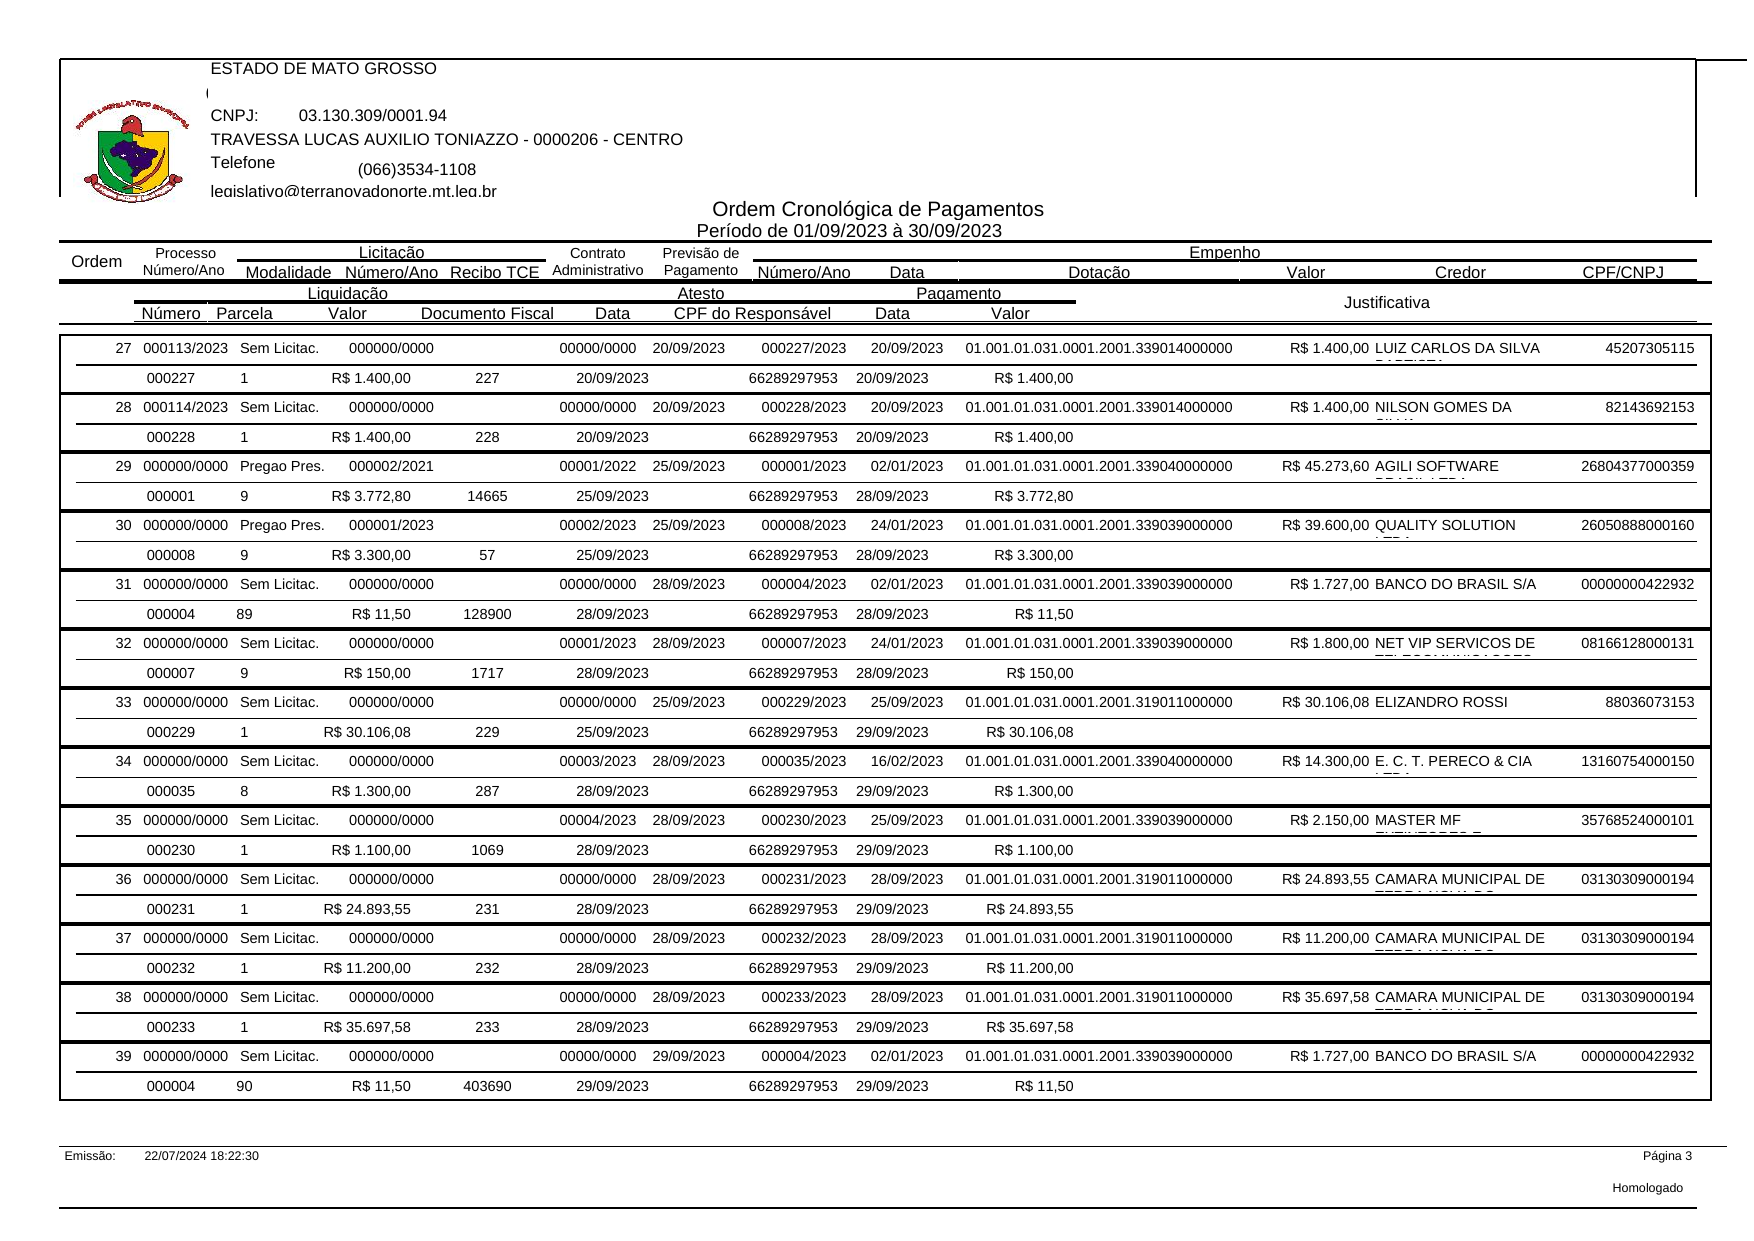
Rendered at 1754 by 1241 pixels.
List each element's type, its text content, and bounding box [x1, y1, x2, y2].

table_cell [61, 690, 1710, 694]
table_cell [76, 1018, 134, 1040]
table_cell [61, 694, 76, 745]
table_cell Licitação [237, 243, 546, 259]
table_cell [443, 517, 546, 538]
table_cell R$ 150,00 [281, 665, 414, 685]
table_cell Número/Ano [753, 262, 855, 279]
table_cell 000227/2023 [753, 340, 855, 361]
table_cell [1697, 812, 1710, 863]
table_cell 24/01/2023 [855, 635, 958, 656]
table_cell 00000/0000 [546, 989, 649, 1009]
table_cell 01.001.01.031.0001.2001.339014000000 [959, 340, 1239, 361]
table_cell [1509, 1195, 1686, 1207]
table_cell R$ 11,50 [944, 606, 1076, 626]
table_cell Previsão de Pagamento [649, 243, 752, 279]
table_cell 000228 [134, 429, 207, 449]
table_cell [1107, 60, 1695, 106]
table_cell [61, 926, 1710, 930]
table_cell [1697, 458, 1710, 509]
table_cell 22/07/2024 18:22:30 [141, 1149, 332, 1163]
table_cell [443, 930, 546, 950]
table_cell [61, 340, 76, 392]
table_cell 66289297953 [664, 547, 841, 567]
table_cell R$ 1.400,00 [944, 429, 1076, 449]
table_cell 00000/0000 [546, 399, 649, 420]
table_cell 01.001.01.031.0001.2001.319011000000 [959, 871, 1239, 891]
table_cell [59, 226, 693, 240]
table_cell 20/09/2023 [561, 429, 664, 449]
table_cell 000004/2023 [753, 1048, 855, 1068]
table_cell Modalidade [237, 262, 340, 279]
table_cell [1076, 429, 1697, 449]
table_cell R$ 14.300,00 [1240, 753, 1372, 773]
table_cell [1076, 488, 1697, 508]
table_cell [76, 429, 134, 450]
table_cell 29/09/2023 [841, 841, 944, 862]
table_cell R$ 3.300,00 [944, 547, 1076, 567]
table_cell 000001/2023 [753, 458, 855, 479]
table_cell [1076, 547, 1697, 567]
table_cell Sem Licitac. [237, 694, 340, 714]
table_cell R$ 45.273,60 [1240, 458, 1372, 479]
table_cell Sem Licitac. [237, 871, 340, 891]
table_cell [1375, 1181, 1509, 1207]
table_cell 82143692153 [1549, 399, 1697, 420]
table_cell 30 [76, 517, 134, 538]
table_cell 66289297953 [664, 841, 841, 862]
table_cell 34 [76, 753, 134, 773]
table_cell 03.130.309/0001.94 [296, 106, 1110, 129]
table_cell 29/09/2023 [841, 900, 944, 921]
table_cell 28/09/2023 [841, 665, 944, 685]
table_cell [76, 488, 134, 509]
table_cell CAMARA MUNICIPAL DE TERRA NOVA DO NORTE - MT [1372, 930, 1549, 950]
table_cell R$ 1.400,00 [944, 370, 1076, 390]
table_cell CPF/CNPJ [1549, 262, 1697, 279]
table_cell [61, 399, 76, 450]
table_cell 66289297953 [664, 488, 841, 508]
table_cell 1 [208, 1018, 281, 1039]
table_cell 20/09/2023 [841, 429, 944, 449]
table_cell [76, 543, 1697, 547]
table_cell Ordem [59, 243, 134, 279]
table_cell [443, 871, 546, 891]
table_cell [1102, 159, 1107, 175]
table_cell 01.001.01.031.0001.2001.339039000000 [959, 1048, 1239, 1068]
table_cell Sem Licitac. [237, 635, 340, 656]
table_cell Sem Licitac. [237, 576, 340, 597]
table_cell [76, 370, 134, 392]
table_cell [76, 660, 1697, 664]
table_cell 1717 [414, 665, 561, 685]
table_cell Credor [1372, 262, 1549, 279]
table_cell 00002/2023 [546, 517, 649, 538]
table_cell 27 [76, 340, 134, 361]
table_cell 28/09/2023 [649, 871, 752, 891]
table_cell [61, 513, 1710, 517]
table_cell R$ 30.106,08 [944, 724, 1076, 744]
table_cell 29/09/2023 [841, 1018, 944, 1039]
table_cell R$ 1.400,00 [281, 429, 414, 449]
table_cell 000000/0000 [340, 399, 443, 420]
table_cell R$ 24.893,55 [281, 900, 414, 921]
table_cell NET VIP SERVICOS DE TELECOMUNICACOES LTDA [1372, 635, 1549, 656]
table_cell 25/09/2023 [855, 812, 958, 832]
table_cell Processo Número/Ano [134, 243, 237, 279]
table_cell [76, 837, 1697, 841]
table_cell 66289297953 [664, 665, 841, 685]
table_cell Justificativa [1076, 284, 1697, 321]
table_cell 128900 [414, 606, 561, 626]
table_cell Sem Licitac. [237, 399, 340, 420]
table_cell [76, 955, 1697, 959]
table_cell 29/09/2023 [841, 959, 944, 980]
table_cell Ordem Cronológica de Pagamentos [59, 197, 1697, 219]
table_cell 01.001.01.031.0001.2001.339039000000 [959, 576, 1239, 597]
table_cell 33 [76, 694, 134, 714]
table_cell [443, 694, 546, 714]
table_cell 08166128000131 [1549, 635, 1697, 656]
table_cell 28/09/2023 [561, 783, 664, 803]
table_cell [76, 606, 134, 627]
table_cell R$ 1.800,00 [1240, 635, 1372, 656]
table_cell 233 [414, 1018, 561, 1039]
table_cell R$ 1.300,00 [944, 783, 1076, 803]
table_cell 20/09/2023 [649, 340, 752, 361]
table_cell Página 3 [1375, 1149, 1695, 1172]
table_cell Contrato Administrativo [546, 243, 649, 279]
table_cell BANCO DO BRASIL S/A [1372, 576, 1549, 597]
table_cell 000000/0000 [134, 989, 237, 1009]
table_cell [59, 219, 693, 226]
table_cell [76, 841, 134, 863]
table_cell [1697, 517, 1710, 568]
table_cell [1122, 219, 1697, 226]
table_cell 66289297953 [664, 606, 841, 626]
table_cell 000232 [134, 959, 207, 980]
table_cell 000004/2023 [753, 576, 855, 597]
table_cell 000233 [134, 1018, 207, 1039]
table_cell 000007/2023 [753, 635, 855, 656]
table_cell 000228/2023 [753, 399, 855, 420]
table_cell 28/09/2023 [561, 841, 664, 862]
table_cell [61, 69, 73, 197]
table_cell [1697, 243, 1712, 281]
table_cell Recibo TCE [443, 262, 546, 279]
table_cell 20/09/2023 [561, 370, 664, 390]
table_cell 1 [208, 900, 281, 921]
table_cell [76, 425, 1697, 429]
table_cell [1697, 576, 1710, 627]
table_cell 227 [414, 370, 561, 390]
table_cell [443, 458, 546, 479]
table_cell Valor [944, 304, 1076, 321]
table_cell NILSON GOMES DA SILVA [1372, 399, 1549, 420]
table_cell 00000/0000 [546, 340, 649, 361]
table_cell 00000/0000 [546, 930, 649, 950]
table_cell 000035/2023 [753, 753, 855, 773]
table_cell 28/09/2023 [855, 930, 958, 950]
table_cell [1076, 900, 1697, 921]
table_cell Atesto [561, 284, 841, 300]
table_cell 03130309000194 [1549, 930, 1697, 950]
table_cell [76, 778, 1697, 782]
table_cell [76, 724, 134, 745]
table_cell [76, 719, 1697, 723]
table_cell [1076, 370, 1697, 390]
table_cell ESTADO DE MATO GROSSO [208, 60, 1107, 88]
table_cell 88036073153 [1549, 694, 1697, 714]
table_cell 1 [208, 724, 281, 744]
table_cell R$ 11,50 [281, 1077, 414, 1098]
table_cell 000000/0000 [340, 930, 443, 950]
table_cell Sem Licitac. [237, 340, 340, 361]
table_cell 000232/2023 [753, 930, 855, 950]
table_cell [1076, 1077, 1697, 1098]
table_cell 000000/0000 [340, 871, 443, 891]
table_cell 00001/2022 [546, 458, 649, 479]
table_cell [1697, 694, 1710, 745]
table_cell 28/09/2023 [561, 900, 664, 921]
table_cell 000008/2023 [753, 517, 855, 538]
table_cell [61, 336, 1710, 340]
table_cell 000000/0000 [134, 517, 237, 538]
table_cell 28/09/2023 [841, 606, 944, 626]
table_cell R$ 24.893,55 [1240, 871, 1372, 891]
table_cell 28/09/2023 [649, 812, 752, 832]
table_cell 25/09/2023 [561, 724, 664, 744]
table_cell 00004/2023 [546, 812, 649, 832]
table_cell 000231/2023 [753, 871, 855, 891]
table_cell 287 [414, 783, 561, 803]
table_cell [76, 484, 1697, 488]
table_cell [76, 959, 134, 981]
table_cell [61, 812, 76, 863]
table_cell 000004 [134, 606, 207, 626]
table_cell Período de 01/09/2023 à 30/09/2023 [694, 219, 1122, 240]
table_cell R$ 11.200,00 [281, 959, 414, 980]
table_cell [61, 930, 76, 981]
table_cell Emissão: [61, 1149, 141, 1163]
table_cell Pagamento [841, 284, 1076, 300]
table_cell 28/09/2023 [561, 1018, 664, 1039]
table_cell 9 [208, 665, 281, 685]
table_cell 02/01/2023 [855, 1048, 958, 1068]
table_cell 66289297953 [664, 1018, 841, 1039]
table_cell [61, 749, 1710, 753]
table_cell [443, 576, 546, 597]
table_cell R$ 11.200,00 [944, 959, 1076, 980]
table_cell 000008 [134, 547, 207, 567]
table_cell Pregao Pres. [237, 517, 340, 538]
table_cell 000233/2023 [753, 989, 855, 1009]
table_cell CAMARA MUNICIPAL DE TERRA NOVA DO NORTE - MT [1372, 871, 1549, 891]
table_cell [61, 631, 1710, 635]
table_cell R$ 30.106,08 [1240, 694, 1372, 714]
table_cell [443, 812, 546, 832]
table_cell [61, 576, 76, 627]
table_cell [59, 325, 1712, 334]
table_cell Liquidação [134, 284, 561, 300]
table_cell Telefone [208, 153, 355, 182]
table_cell 01.001.01.031.0001.2001.319011000000 [959, 694, 1239, 714]
table_cell Data [855, 262, 958, 279]
table_cell 00003/2023 [546, 753, 649, 773]
table_cell 29/09/2023 [841, 783, 944, 803]
table_cell [76, 366, 1697, 370]
table_cell Empenho [753, 243, 1697, 259]
table_cell 28/09/2023 [561, 665, 664, 685]
table_cell 66289297953 [664, 959, 841, 980]
table_cell [1697, 399, 1710, 450]
table_cell R$ 1.400,00 [1240, 340, 1372, 361]
table_cell 01.001.01.031.0001.2001.339040000000 [959, 753, 1239, 773]
table_cell 000000/0000 [134, 694, 237, 714]
table_cell [332, 1149, 1374, 1207]
table_cell 00000/0000 [546, 871, 649, 891]
table_cell 29/09/2023 [841, 724, 944, 744]
table_cell 228 [414, 429, 561, 449]
table_cell R$ 11,50 [281, 606, 414, 626]
table_cell [443, 989, 546, 1009]
table_cell 000000/0000 [134, 1048, 237, 1068]
table_cell [73, 69, 192, 100]
table_cell 25/09/2023 [561, 488, 664, 508]
table_cell Sem Licitac. [237, 812, 340, 832]
table_cell 000000/0000 [340, 340, 443, 361]
table_cell 01.001.01.031.0001.2001.319011000000 [959, 989, 1239, 1009]
table_cell 000002/2021 [340, 458, 443, 479]
table_cell 000001/2023 [340, 517, 443, 538]
table_cell 66289297953 [664, 783, 841, 803]
table_cell 24/01/2023 [855, 517, 958, 538]
table_cell [61, 572, 1710, 576]
table_cell 26050888000160 [1549, 517, 1697, 538]
table_cell [61, 989, 76, 1040]
table_cell [1076, 841, 1697, 862]
table_cell [443, 1048, 546, 1068]
table_cell 29/09/2023 [649, 1048, 752, 1068]
table_cell [1102, 175, 1107, 197]
table_cell [443, 399, 546, 420]
table_cell 20/09/2023 [855, 340, 958, 361]
table_cell 000000/0000 [134, 635, 237, 656]
table_cell 25/09/2023 [561, 547, 664, 567]
table_cell 36 [76, 871, 134, 891]
table_cell Número [134, 304, 207, 321]
table_cell [443, 340, 546, 361]
table_cell Número/Ano [340, 262, 443, 279]
table_cell R$ 3.300,00 [281, 547, 414, 567]
table_cell [61, 867, 1710, 871]
table_cell 01.001.01.031.0001.2001.339039000000 [959, 812, 1239, 832]
table_cell 1 [208, 370, 281, 390]
table_cell 28/09/2023 [855, 871, 958, 891]
table_cell [1076, 724, 1697, 744]
table_cell 28/09/2023 [649, 576, 752, 597]
table_cell [1697, 871, 1710, 922]
table_cell [76, 783, 134, 804]
table_cell [1695, 1149, 1727, 1173]
table_cell 000000/0000 [134, 812, 237, 832]
table_cell CNPJ: [208, 106, 296, 129]
table_cell Homologado [1509, 1181, 1686, 1195]
table_cell R$ 30.106,08 [281, 724, 414, 744]
table_cell 000000/0000 [340, 753, 443, 773]
table_cell 13160754000150 [1549, 753, 1697, 773]
table_cell 29 [76, 458, 134, 479]
table_cell [1697, 1048, 1710, 1099]
table_cell [61, 635, 76, 686]
table_cell 29/09/2023 [841, 1077, 944, 1098]
table_cell R$ 3.772,80 [281, 488, 414, 508]
table_cell R$ 11.200,00 [1240, 930, 1372, 950]
table_cell [443, 753, 546, 773]
table_cell Valor [281, 304, 414, 321]
table_cell [1712, 240, 1721, 1146]
table_cell 57 [414, 547, 561, 567]
table_cell Dotação [959, 262, 1239, 279]
table_cell [443, 635, 546, 656]
table_cell [1697, 635, 1710, 686]
table_cell TRAVESSA LUCAS AUXILIO TONIAZZO - 0000206 - CENTRO [208, 129, 1107, 153]
table_cell [76, 900, 134, 922]
table_cell R$ 35.697,58 [281, 1018, 414, 1039]
table_cell AGILI SOFTWARE BRASIL LTDA [1372, 458, 1549, 479]
table_cell 38 [76, 989, 134, 1009]
table_cell 35 [76, 812, 134, 832]
table_cell 28 [76, 399, 134, 420]
table_cell 000229/2023 [753, 694, 855, 714]
table_cell R$ 11,50 [944, 1077, 1076, 1098]
table_cell (066)3534-1108 [355, 159, 1102, 182]
table_cell 00000/0000 [546, 1048, 649, 1068]
table_cell MASTER MF EXTINTORES E ACESSORIOS LTDA [1372, 812, 1549, 832]
table_cell 16/02/2023 [855, 753, 958, 773]
table_cell 229 [414, 724, 561, 744]
table_cell Documento Fiscal [414, 304, 561, 321]
table_cell 26804377000359 [1549, 458, 1697, 479]
table_cell 01.001.01.031.0001.2001.319011000000 [959, 930, 1239, 950]
table_cell 000113/2023 [134, 340, 237, 361]
table_cell 25/09/2023 [649, 517, 752, 538]
table_cell [61, 753, 76, 804]
table_cell 1 [208, 429, 281, 449]
table_cell R$ 35.697,58 [944, 1018, 1076, 1039]
table_cell 000001 [134, 488, 207, 508]
table_cell [1686, 1181, 1691, 1207]
table_cell [1076, 783, 1697, 803]
table_cell 66289297953 [664, 724, 841, 744]
table_cell 28/09/2023 [855, 989, 958, 1009]
table_cell 000000/0000 [340, 694, 443, 714]
table_cell 28/09/2023 [841, 488, 944, 508]
table_cell LUIZ CARLOS DA SILVA BAPTISTA [1372, 340, 1549, 361]
table_cell 000229 [134, 724, 207, 744]
table_cell R$ 1.727,00 [1240, 576, 1372, 597]
table_cell R$ 39.600,00 [1240, 517, 1372, 538]
table_cell 1 [208, 959, 281, 980]
table_cell 66289297953 [664, 429, 841, 449]
table_cell 403690 [414, 1077, 561, 1098]
table_cell [1076, 665, 1697, 685]
table_cell 9 [208, 488, 281, 508]
table_cell 00000/0000 [546, 576, 649, 597]
table_cell [1076, 959, 1697, 980]
table_cell 28/09/2023 [649, 635, 752, 656]
table_cell 25/09/2023 [649, 458, 752, 479]
table_cell ELIZANDRO ROSSI [1372, 694, 1549, 714]
table_cell 01.001.01.031.0001.2001.339039000000 [959, 635, 1239, 656]
table_cell [61, 517, 76, 568]
table_cell CPF do Responsável [664, 304, 841, 321]
table_cell 000000/0000 [134, 753, 237, 773]
table_cell 02/01/2023 [855, 458, 958, 479]
table_cell 000227 [134, 370, 207, 390]
table_cell [192, 69, 207, 79]
table_cell 31 [76, 576, 134, 597]
table_cell [76, 665, 134, 686]
table_cell [192, 79, 204, 197]
table_cell 28/09/2023 [649, 930, 752, 950]
table_cell Sem Licitac. [237, 753, 340, 773]
table_cell R$ 1.100,00 [281, 841, 414, 862]
table_cell 03130309000194 [1549, 989, 1697, 1009]
table_cell BANCO DO BRASIL S/A [1372, 1048, 1549, 1068]
table_cell 9 [208, 547, 281, 567]
table_cell [1691, 1173, 1721, 1202]
table_cell 000000/0000 [340, 812, 443, 832]
table_cell 28/09/2023 [841, 547, 944, 567]
table_cell 000000/0000 [340, 1048, 443, 1068]
table_cell [1697, 284, 1712, 322]
table_cell 000000/0000 [340, 635, 443, 656]
table_cell Pregao Pres. [237, 458, 340, 479]
table_cell [61, 454, 1710, 458]
table_cell 03130309000194 [1549, 871, 1697, 891]
table_cell R$ 150,00 [944, 665, 1076, 685]
table_cell Parcela [208, 304, 281, 321]
table_cell 25/09/2023 [649, 694, 752, 714]
table_cell Sem Licitac. [237, 989, 340, 1009]
table_cell R$ 1.727,00 [1240, 1048, 1372, 1068]
table_cell [1122, 226, 1697, 240]
table_cell 66289297953 [664, 370, 841, 390]
table_cell [61, 395, 1710, 399]
table_cell 37 [76, 930, 134, 950]
table_cell 00000/0000 [546, 694, 649, 714]
table_cell [1110, 106, 1695, 197]
table_cell R$ 1.100,00 [944, 841, 1076, 862]
table_cell [1697, 753, 1710, 804]
table_cell [61, 985, 1710, 989]
table_cell Data [841, 304, 944, 321]
table_cell QUALITY SOLUTION LTDA [1372, 517, 1549, 538]
table_cell 28/09/2023 [561, 606, 664, 626]
table_cell [1375, 1173, 1691, 1181]
table_cell [1697, 340, 1710, 392]
table_cell 25/09/2023 [855, 694, 958, 714]
table_cell Data [561, 304, 664, 321]
table_cell R$ 1.400,00 [281, 370, 414, 390]
table_cell 000000/0000 [340, 576, 443, 597]
table_cell [61, 1044, 1710, 1048]
table_cell 45207305115 [1549, 340, 1697, 361]
table_cell 01.001.01.031.0001.2001.339040000000 [959, 458, 1239, 479]
table_cell 232 [414, 959, 561, 980]
table_cell E. C. T. PERECO & CIA LTDA [1372, 753, 1549, 773]
table_cell 02/01/2023 [855, 576, 958, 597]
table_cell [76, 896, 1697, 900]
table_cell 32 [76, 635, 134, 656]
table_cell [61, 60, 207, 69]
table_cell [76, 547, 134, 568]
table_cell 01.001.01.031.0001.2001.339014000000 [959, 399, 1239, 420]
table_cell 28/09/2023 [649, 989, 752, 1009]
table_cell 28/09/2023 [561, 959, 664, 980]
table_cell R$ 1.400,00 [1240, 399, 1372, 420]
table_cell 000114/2023 [134, 399, 237, 420]
table_cell Sem Licitac. [237, 1048, 340, 1068]
table_cell [61, 1163, 332, 1207]
table_cell [1697, 989, 1710, 1040]
table_cell 000007 [134, 665, 207, 685]
table_cell [59, 1101, 1712, 1146]
table_cell [1076, 1018, 1697, 1039]
table_cell 90 [208, 1077, 281, 1098]
table_cell 000231 [134, 900, 207, 921]
table_cell [355, 153, 1107, 159]
table_cell 66289297953 [664, 1077, 841, 1098]
table_cell [61, 871, 76, 922]
table_cell 000000/0000 [134, 576, 237, 597]
table_cell [76, 1014, 1697, 1018]
table_cell CAMARA MUNICIPAL DE TERRA NOVA DO NORTE - MT [1372, 989, 1549, 1009]
table_cell 1069 [414, 841, 561, 862]
table_cell 000000/0000 [134, 871, 237, 891]
table_cell 00000000422932 [1549, 576, 1697, 597]
table_cell [61, 808, 1710, 812]
table_cell [59, 284, 134, 322]
table_cell 000000/0000 [134, 930, 237, 950]
table_cell 28/09/2023 [649, 753, 752, 773]
table_cell Sem Licitac. [237, 930, 340, 950]
table_cell [76, 1077, 134, 1099]
table_cell 8 [208, 783, 281, 803]
table_cell 29/09/2023 [561, 1077, 664, 1098]
table_cell 000035 [134, 783, 207, 803]
table_cell 000000/0000 [340, 989, 443, 1009]
table_cell R$ 3.772,80 [944, 488, 1076, 508]
table_cell [76, 601, 1697, 606]
table_cell 000000/0000 [134, 458, 237, 479]
table_cell [61, 458, 76, 509]
table_cell 35768524000101 [1549, 812, 1697, 832]
table_cell R$ 1.300,00 [281, 783, 414, 803]
table_cell [208, 89, 1104, 106]
table_cell R$ 24.893,55 [944, 900, 1076, 921]
table_cell 000230/2023 [753, 812, 855, 832]
table_cell 00001/2023 [546, 635, 649, 656]
table_cell 01.001.01.031.0001.2001.339039000000 [959, 517, 1239, 538]
table_cell 20/09/2023 [855, 399, 958, 420]
table_cell R$ 2.150,00 [1240, 812, 1372, 832]
table_cell [1721, 1173, 1727, 1209]
table_cell [1691, 1203, 1721, 1207]
table_cell [1697, 61, 1721, 240]
table_cell legislativo@terranovadonorte.mt.leg.br [208, 182, 1102, 197]
table_cell 1 [208, 841, 281, 862]
table_cell [1076, 606, 1697, 626]
table_cell 89 [208, 606, 281, 626]
table_cell [61, 1048, 76, 1099]
table_cell Valor [1240, 262, 1372, 279]
table_cell [1697, 930, 1710, 981]
table_cell 66289297953 [664, 900, 841, 921]
table_cell 000004 [134, 1077, 207, 1098]
table_cell 20/09/2023 [841, 370, 944, 390]
table_cell 39 [76, 1048, 134, 1068]
table_cell 14665 [414, 488, 561, 508]
table_cell [76, 1073, 1697, 1077]
table_cell 000230 [134, 841, 207, 862]
table_cell 00000000422932 [1549, 1048, 1697, 1068]
table_cell 20/09/2023 [649, 399, 752, 420]
table_cell R$ 35.697,58 [1240, 989, 1372, 1009]
table_cell 231 [414, 900, 561, 921]
